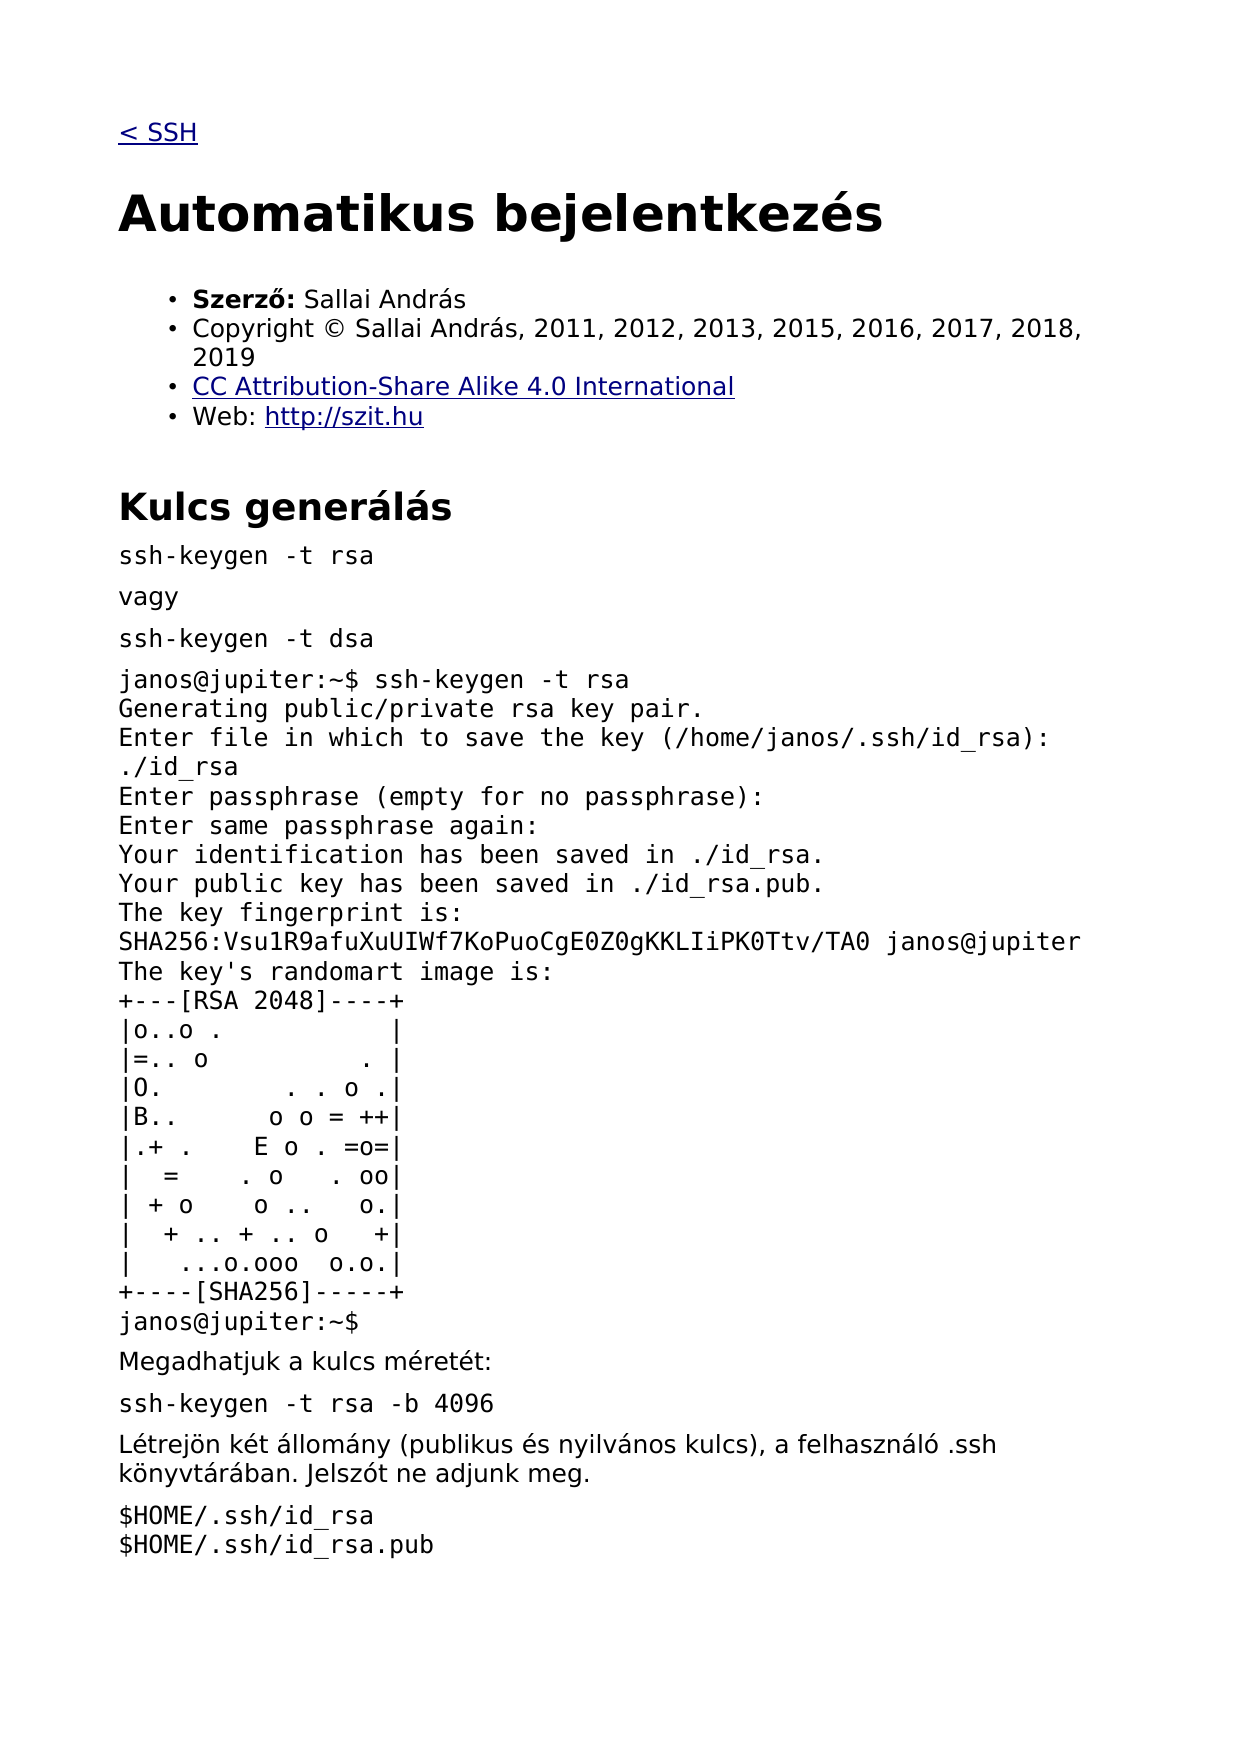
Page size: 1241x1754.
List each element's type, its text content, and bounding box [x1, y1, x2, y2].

list CC Attribution-Share Alike 4.0 International [177, 372, 1122, 402]
text janos@jupiter:~$ ssh-keygen -t rsa Generating public/private rsa key pair. Enter file in which to save the key (/home/janos/.ssh/id_rsa): ./id_rsa Enter passphrase (empty for no passphrase): Enter same passphrase again: Your identification has been saved in ./id_rsa. Your public key has been saved in ./id_rsa.pub. The key fingerprint is: SHA256:Vsu1R9afuXuUIWf7KoPuoCgE0Z0gKKLIiPK0Ttv/TA0 janos@jupiter The key's randomart image is: +---[RSA 2048]----+ |o..o . | |=.. o . | |O. . . o .| |B.. o o = ++| |.+ . E o . =o=| | = . o . oo| | + o o .. o.| | + .. + .. o +| | ...o.ooo o.o.| +----[SHA256]-----+ janos@jupiter:~$ [118, 665, 1122, 1336]
subtitle Automatikus bejelentkezés [118, 185, 1122, 243]
text $HOME/.ssh/id_rsa $HOME/.ssh/id_rsa.pub [118, 1501, 1122, 1559]
text vagy [118, 582, 1122, 612]
list Szerző: Sallai András [177, 285, 1122, 314]
list Web: http://szit.hu [177, 402, 1122, 431]
list Copyright © Sallai András, 2011, 2012, 2013, 2015, 2016, 2017, 2018, 2019 [177, 314, 1122, 372]
subtitle Kulcs generálás [118, 485, 1122, 529]
text ssh-keygen -t dsa [118, 624, 1122, 653]
text ssh-keygen -t rsa -b 4096 [118, 1389, 1122, 1418]
text Létrejön két állomány (publikus és nyilvános kulcs), a felhasználó .ssh könyvtárában. Jelszót ne adjunk meg. [118, 1430, 1122, 1488]
text ssh-keygen -t rsa [118, 541, 1122, 571]
text < SSH [118, 118, 1122, 147]
text Megadhatjuk a kulcs méretét: [118, 1348, 1122, 1377]
